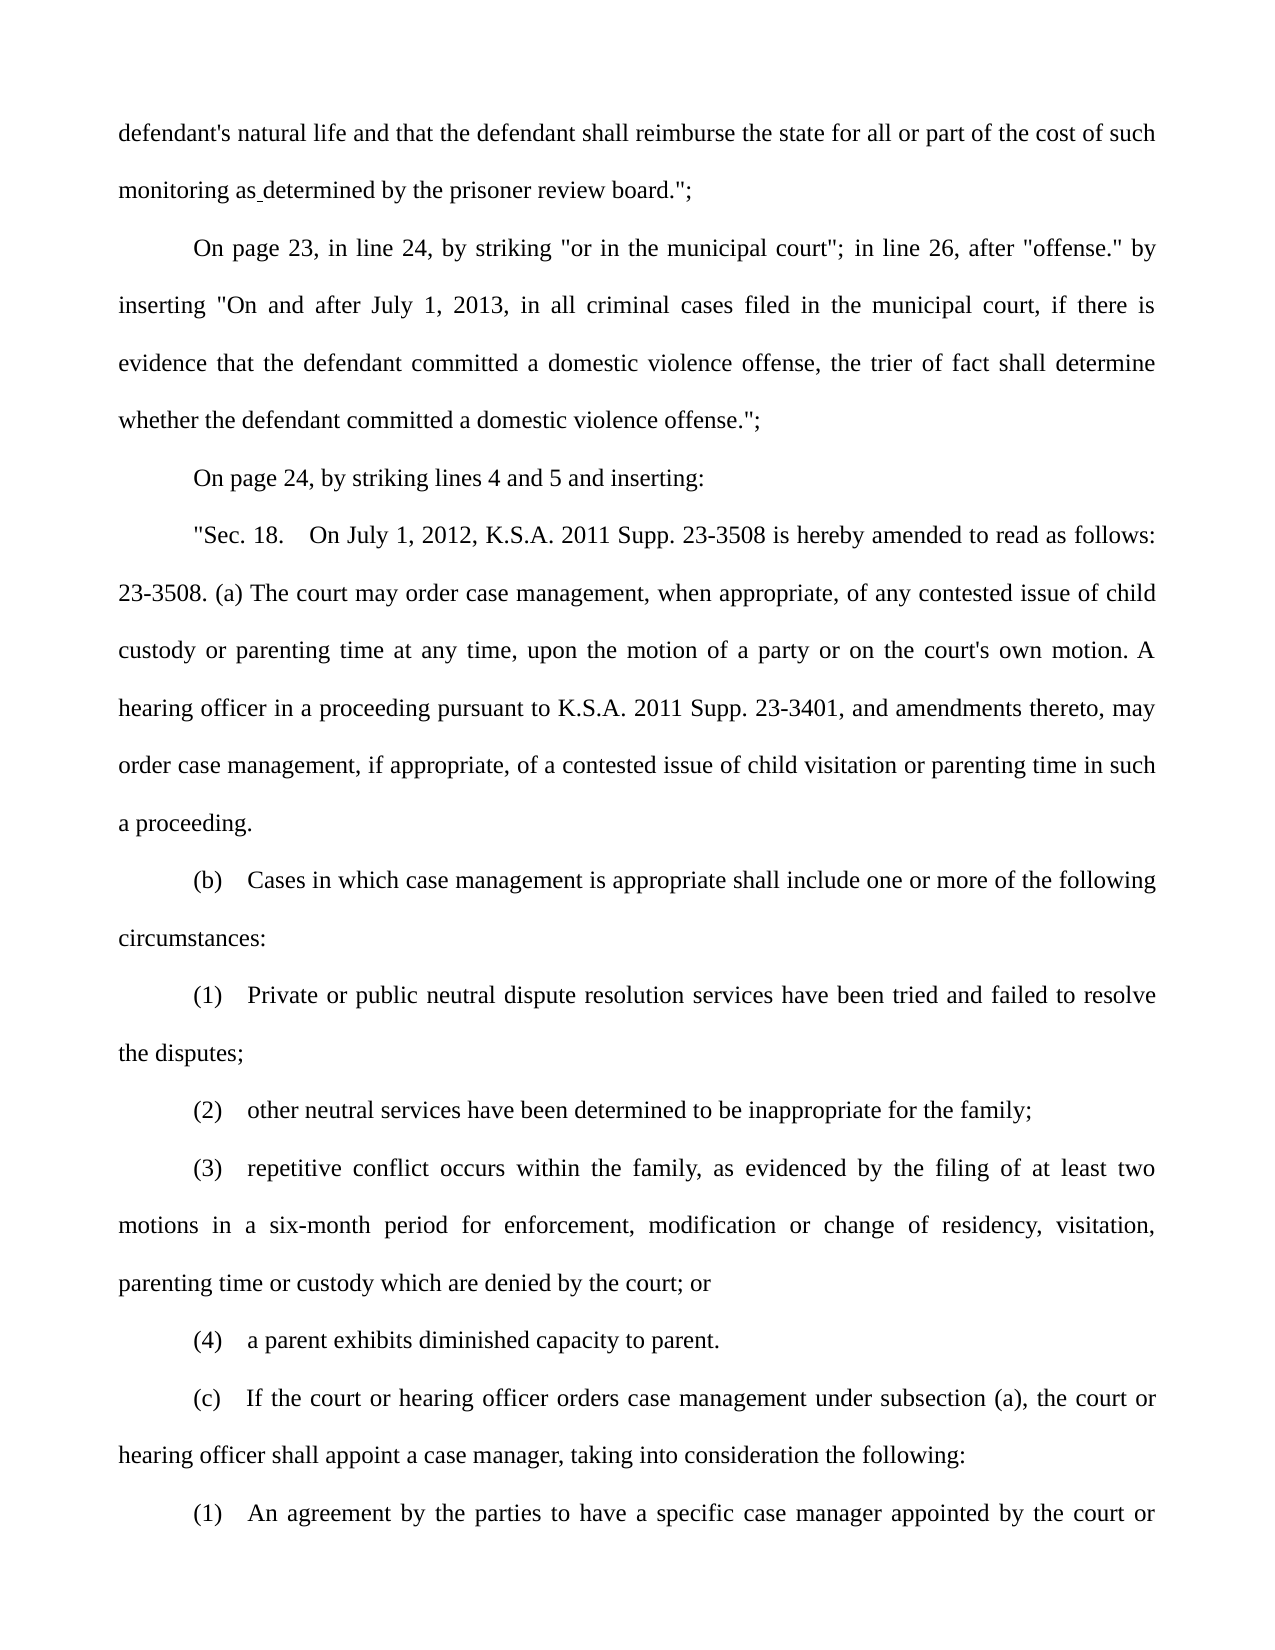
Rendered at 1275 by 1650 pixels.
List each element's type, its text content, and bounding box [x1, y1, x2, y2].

text (c) If the court or hearing officer orders case management under subsection (a), the court or hearing officer shall appoint a case manager, taking into consideration the following: [118, 1383, 1157, 1469]
text "Sec. 18. On July 1, 2012, K.S.A. 2011 Supp. 23-3508 is hereby amended to read as follows: 23-3508. (a) The court may order case management, when appropriate, of any contested issue of child custody or parenting time at any time, upon the motion of a party or on the court's own motion. A hearing officer in a proceeding pursuant to K.S.A. 2011 Supp. 23-3401, and amendments thereto, may order case management, if appropriate, of a contested issue of child visitation or parenting time in such a proceeding. [118, 521, 1157, 837]
text (2) other neutral services have been determined to be inappropriate for the family; [118, 1096, 1157, 1124]
text (3) repetitive conflict occurs within the family, as evidenced by the filing of at least two motions in a six-month period for enforcement, modification or change of residency, visitation, parenting time or custody which are denied by the court; or [118, 1153, 1157, 1297]
text (1) An agreement by the parties to have a specific case manager appointed by the court or [118, 1498, 1157, 1527]
text (b) Cases in which case management is appropriate shall include one or more of the following circumstances: [118, 866, 1157, 952]
text On page 24, by striking lines 4 and 5 and inserting: [118, 463, 1157, 492]
text On page 23, in line 24, by striking "or in the municipal court"; in line 26, after "offense." by inserting "On and after July 1, 2013, in all criminal cases filed in the municipal court, if there is evidence that the defendant committed a domestic violence offense, the trier of fact shall determine whether the defendant committed a domestic violence offense."; [118, 233, 1157, 434]
text defendant's natural life and that the defendant shall reimburse the state for all or part of the cost of such monitoring as determined by the prisoner review board."; [118, 118, 1157, 204]
text (1) Private or public neutral dispute resolution services have been tried and failed to resolve the disputes; [118, 981, 1157, 1067]
text (4) a parent exhibits diminished capacity to parent. [118, 1326, 1157, 1354]
